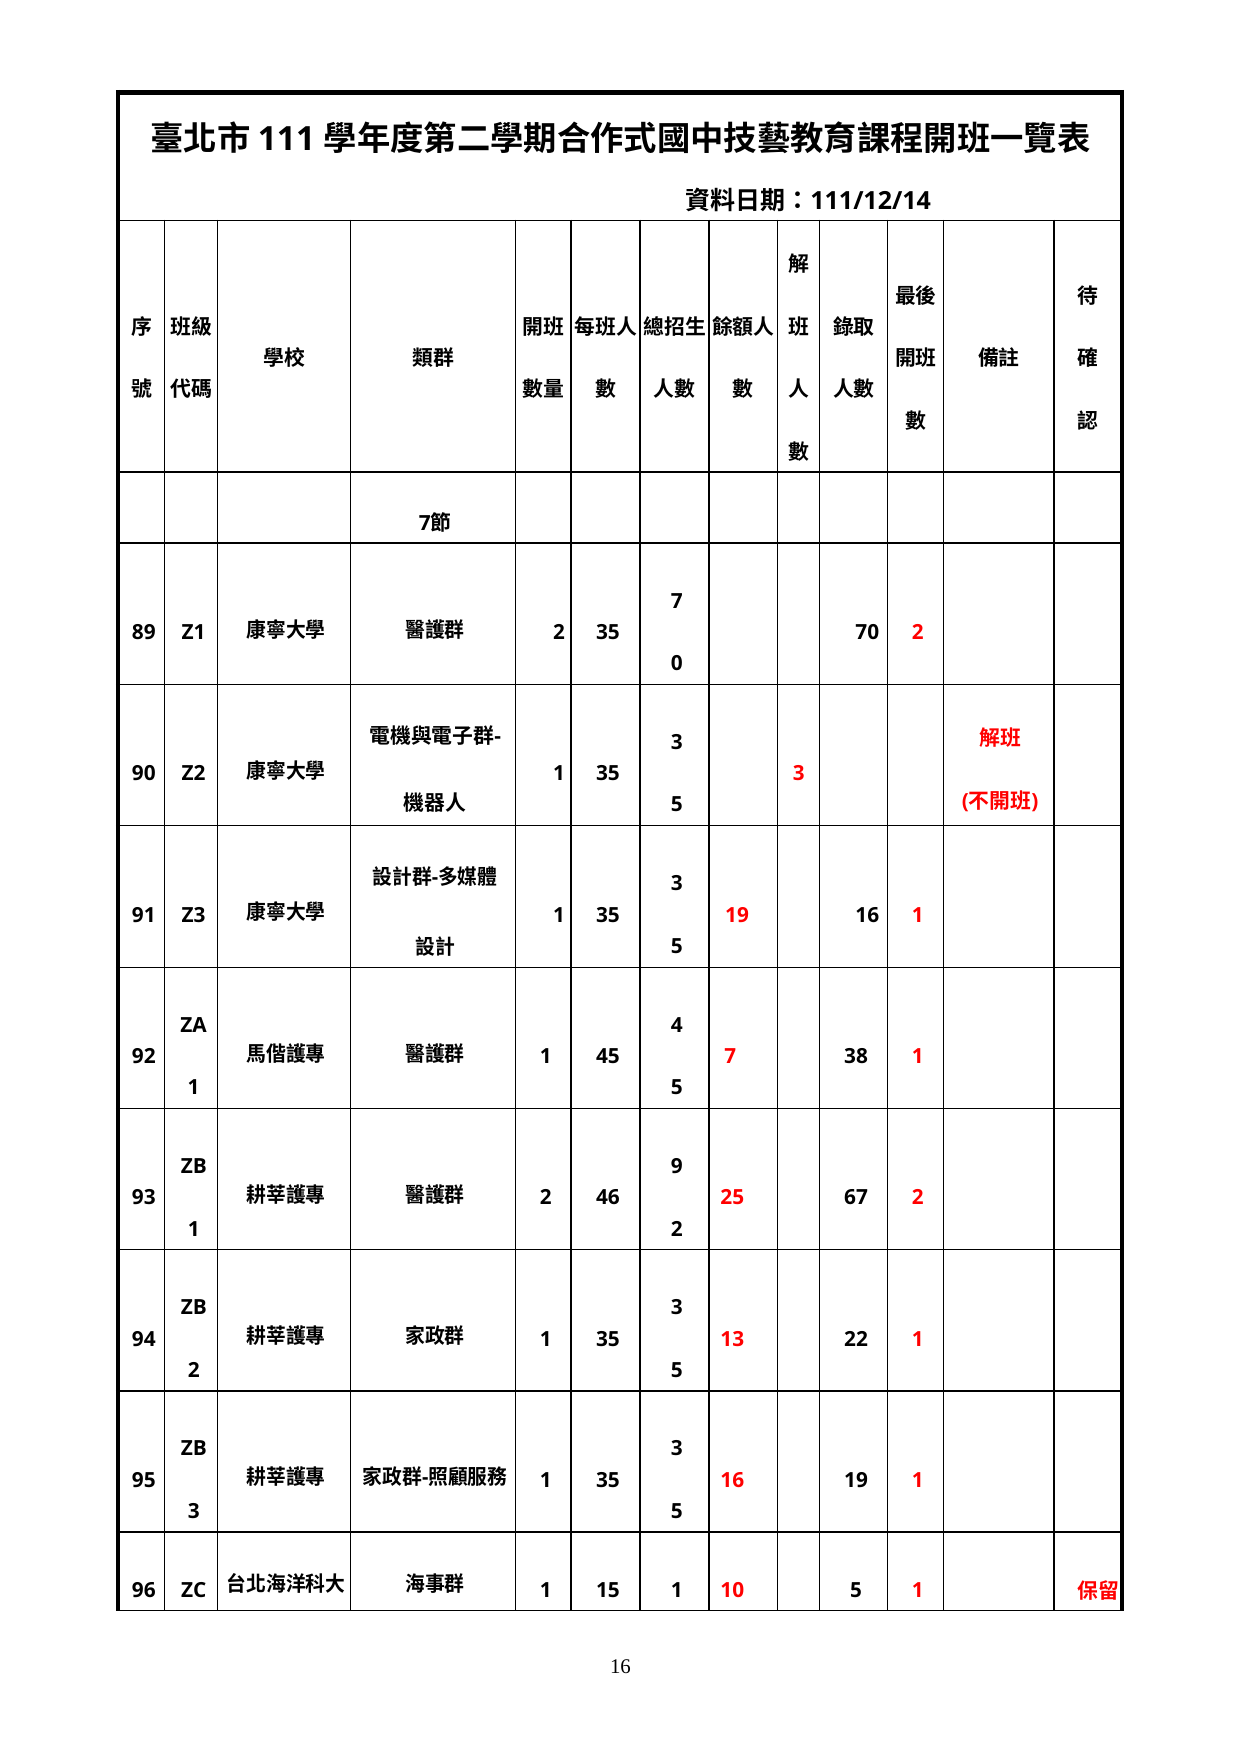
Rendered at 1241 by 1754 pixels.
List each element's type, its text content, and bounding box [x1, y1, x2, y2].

table_cell 台北海洋科大 [218, 1533, 350, 1610]
table_cell 92 [641, 1109, 708, 1249]
table_cell 35 [641, 685, 708, 825]
table_cell 海事群 [351, 1533, 515, 1610]
table_cell 67 [820, 1109, 887, 1249]
table_cell 38 [820, 968, 887, 1108]
table_cell [778, 544, 819, 683]
table_cell 2 [516, 1109, 570, 1249]
table_cell [1055, 968, 1120, 1108]
table_cell [778, 1250, 819, 1390]
table_cell [778, 826, 819, 966]
table_cell ZB1 [165, 1109, 217, 1249]
table_cell 1 [641, 1533, 708, 1610]
table_cell 25 [710, 1109, 777, 1249]
table_cell [944, 1533, 1053, 1610]
table_cell 班級 代碼 [165, 221, 217, 471]
table_cell 16 [710, 1392, 777, 1531]
table_cell 35 [572, 685, 639, 825]
table_cell 待 確 認 [1055, 221, 1120, 471]
table_cell 1 [888, 1250, 943, 1390]
table_cell 耕莘護專 [218, 1109, 350, 1249]
table_cell 醫護群 [351, 1109, 515, 1249]
table_cell 1 [888, 1533, 943, 1610]
table_cell [778, 1392, 819, 1531]
table_cell 每班人數 [572, 221, 639, 471]
table_cell 35 [641, 1392, 708, 1531]
table_cell 35 [572, 1250, 639, 1390]
table_cell [1055, 1109, 1120, 1249]
table_cell [944, 826, 1053, 966]
table_cell 家政群 [351, 1250, 515, 1390]
table_cell 7節 [351, 473, 515, 542]
table_cell [1055, 1392, 1120, 1531]
table_cell 35 [572, 1392, 639, 1531]
table_cell [778, 1109, 819, 1249]
table_cell 1 [516, 1392, 570, 1531]
table_cell 1 [888, 1392, 943, 1531]
table_cell 1 [516, 968, 570, 1108]
table_cell Z1 [165, 544, 217, 683]
table_cell 22 [820, 1250, 887, 1390]
table_cell 保留 [1055, 1533, 1120, 1610]
table_cell 總招生人數 [641, 221, 708, 471]
table_cell 92 [120, 968, 164, 1108]
table_cell [710, 685, 777, 825]
table_cell 1 [888, 968, 943, 1108]
table_cell [944, 544, 1053, 683]
table_cell 19 [820, 1392, 887, 1531]
table_cell 2 [516, 544, 570, 683]
table_cell [944, 1392, 1053, 1531]
table_cell [710, 544, 777, 683]
table_cell 1 [516, 1250, 570, 1390]
table_cell 96 [120, 1533, 164, 1610]
table_cell ZB2 [165, 1250, 217, 1390]
table_cell [944, 968, 1053, 1108]
table_cell 90 [120, 685, 164, 825]
table_cell [641, 473, 708, 542]
table_cell 2 [888, 544, 943, 683]
table_cell 35 [641, 1250, 708, 1390]
table_cell [1055, 544, 1120, 683]
table_cell 康寧大學 [218, 826, 350, 966]
table_cell 電機與電子群- 機器人 [351, 685, 515, 825]
table_cell 45 [641, 968, 708, 1108]
table_cell 1 [516, 685, 570, 825]
table_cell [778, 473, 819, 542]
table_cell 5 [820, 1533, 887, 1610]
table_cell [1055, 473, 1120, 542]
table_cell 35 [572, 544, 639, 683]
table_cell 設計群-多媒體 設計 [351, 826, 515, 966]
table_cell 19 [710, 826, 777, 966]
table_cell 2 [888, 1109, 943, 1249]
table_cell [572, 473, 639, 542]
table_cell [888, 473, 943, 542]
table_cell Z2 [165, 685, 217, 825]
table_cell 家政群-照顧服務 [351, 1392, 515, 1531]
table_cell [888, 685, 943, 825]
table_cell 46 [572, 1109, 639, 1249]
table_cell 1 [516, 826, 570, 966]
table_cell 解班 (不開班) [944, 685, 1053, 825]
table_cell [710, 473, 777, 542]
table_cell [944, 1109, 1053, 1249]
table_cell 康寧大學 [218, 685, 350, 825]
table_cell 醫護群 [351, 968, 515, 1108]
table_cell [1055, 826, 1120, 966]
table_cell [778, 1533, 819, 1610]
table_cell 1 [516, 1533, 570, 1610]
table_cell 耕莘護專 [218, 1392, 350, 1531]
table_cell [820, 473, 887, 542]
table_cell 康寧大學 [218, 544, 350, 683]
table_cell 13 [710, 1250, 777, 1390]
table_cell 70 [820, 544, 887, 683]
table_cell [778, 968, 819, 1108]
table_cell [944, 473, 1053, 542]
table_cell 7 [710, 968, 777, 1108]
table_cell 解班人數 [778, 221, 819, 471]
table_cell 序 號 [120, 221, 164, 471]
table_cell ZB3 [165, 1392, 217, 1531]
table_cell ZA1 [165, 968, 217, 1108]
table_cell [1055, 1250, 1120, 1390]
table_cell 類群 [351, 221, 515, 471]
table_cell [1055, 685, 1120, 825]
table_cell 耕莘護專 [218, 1250, 350, 1390]
table_cell 馬偕護專 [218, 968, 350, 1108]
table_cell 學校 [218, 221, 350, 471]
table_cell 備註 [944, 221, 1053, 471]
table_cell 餘額人數 [710, 221, 777, 471]
table_cell [820, 685, 887, 825]
table_cell 醫護群 [351, 544, 515, 683]
table_cell [165, 473, 217, 542]
table_cell 錄取人數 [820, 221, 887, 471]
table_cell 91 [120, 826, 164, 966]
table_cell 1 [888, 826, 943, 966]
table_cell 70 [641, 544, 708, 683]
table_cell 35 [641, 826, 708, 966]
table_cell 93 [120, 1109, 164, 1249]
table_cell 45 [572, 968, 639, 1108]
table_cell 15 [572, 1533, 639, 1610]
table_cell 95 [120, 1392, 164, 1531]
table_cell [218, 473, 350, 542]
table_cell Z3 [165, 826, 217, 966]
table_cell [516, 473, 570, 542]
table_cell 開班數量 [516, 221, 570, 471]
table_cell 16 [820, 826, 887, 966]
table_cell 3 [778, 685, 819, 825]
table_cell 94 [120, 1250, 164, 1390]
table_cell ZC [165, 1533, 217, 1610]
table_cell 35 [572, 826, 639, 966]
table_cell 89 [120, 544, 164, 683]
table_cell [120, 473, 164, 542]
table_cell 10 [710, 1533, 777, 1610]
table_cell [944, 1250, 1053, 1390]
table_header 臺北市 111 學年度第二學期合作式國中技藝教育課程開班一覽表 資料日期：111/12/14 [120, 95, 1120, 219]
table_cell 最後開班數 [888, 221, 943, 471]
